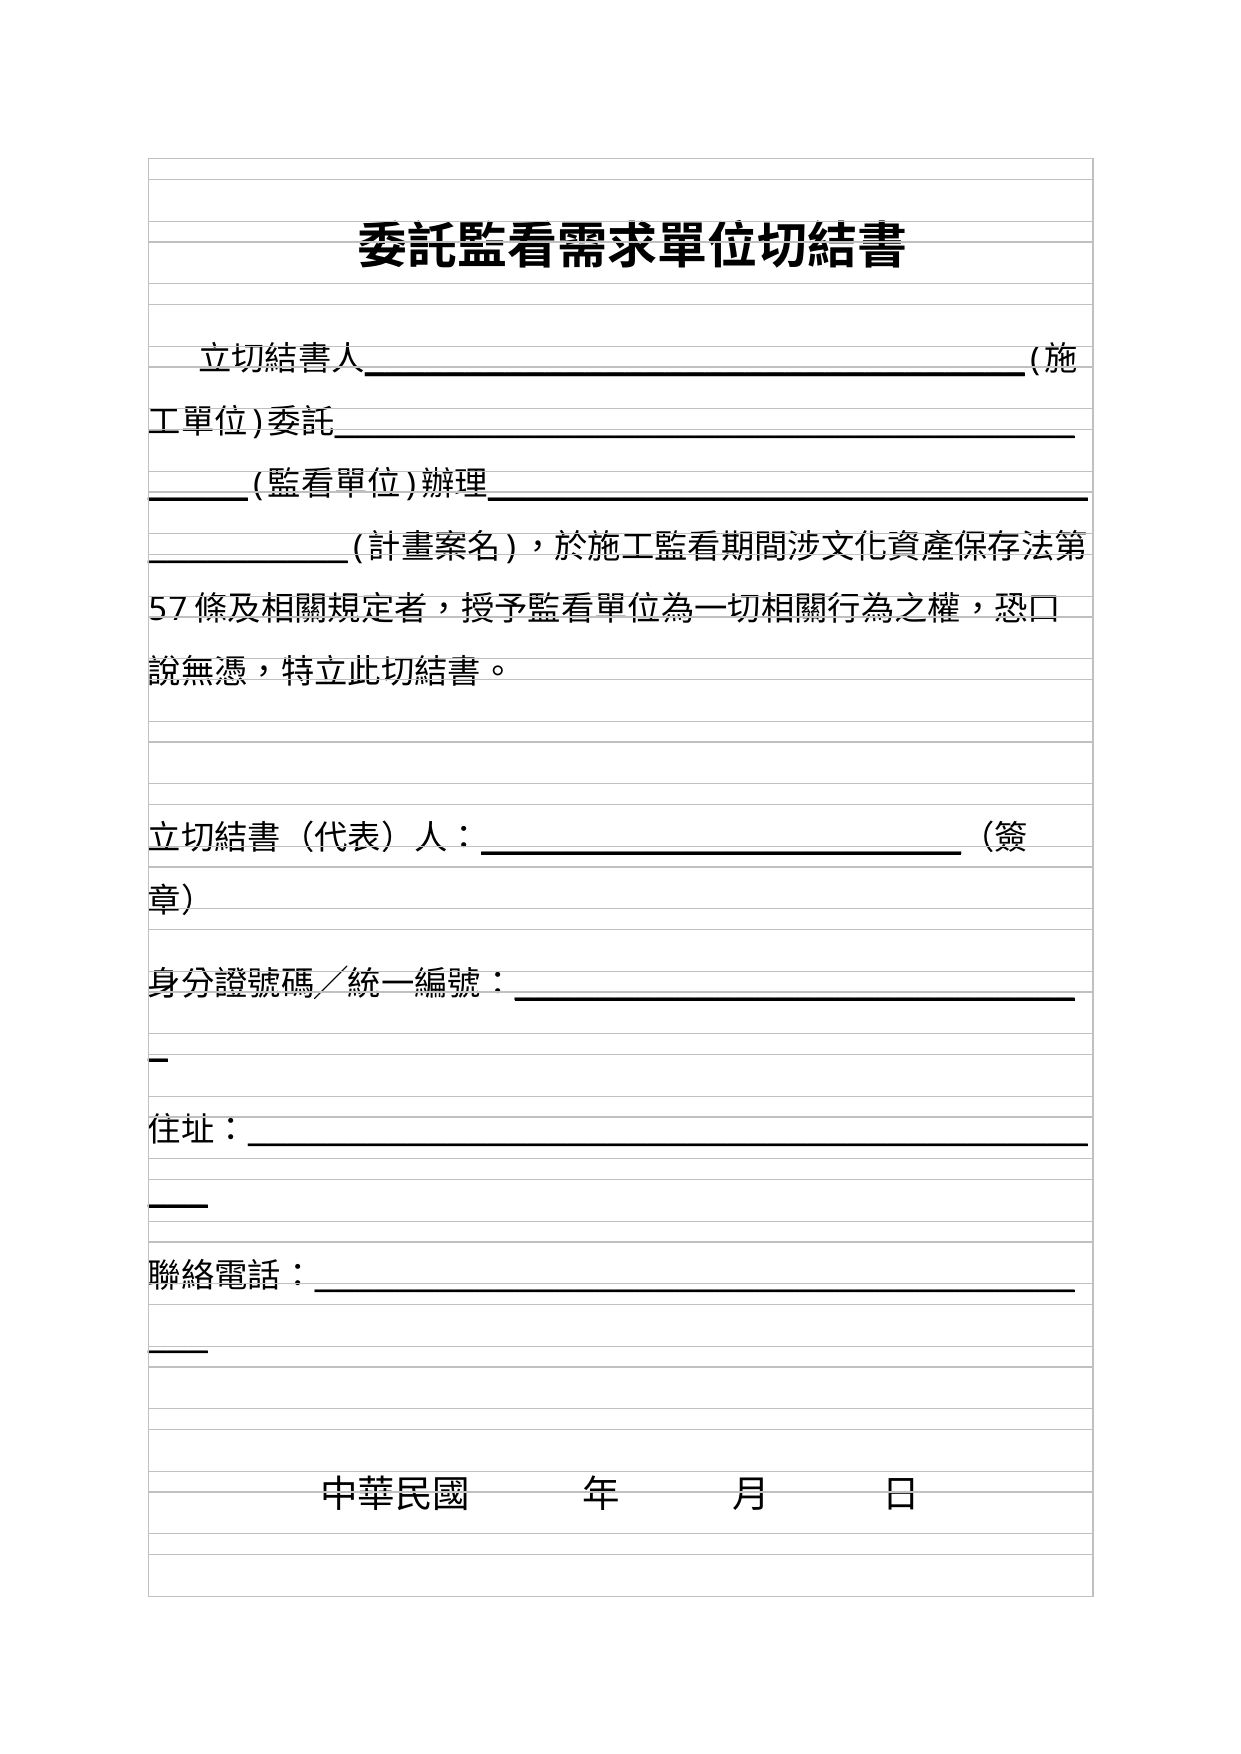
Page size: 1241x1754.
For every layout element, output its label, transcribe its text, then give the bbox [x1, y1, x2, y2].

text 中華民國 年 月 日 [149, 1450, 1092, 1471]
text 聯絡電話：_________________________________________ [149, 1347, 1092, 1356]
text 委託監看需求單位切結書 [385, 222, 436, 241]
text 立切結書人_________________________________(施工單位)委託__________________________________________(監看單位)辦理________________________________________(計畫案名)，於施工監看期間涉文化資產保存法第57條及相關規定者，授予監看單位為一切相關行為之權，恐口說無憑，特立此切結書。 [149, 314, 1092, 346]
text 聯絡電話：_________________________________________ [149, 1305, 1092, 1346]
text 委託監看需求單位切結書 [530, 222, 629, 241]
text [149, 1097, 1092, 1116]
text 委託監看需求單位切結書 [443, 222, 460, 241]
text ___ [149, 1180, 1092, 1210]
text 立切結書人_________________________________(施工單位)委託__________________________________________(監看單位)辦理________________________________________(計畫案名)，於施工監看期間涉文化資產保存法第57條及相關規定者，授予監看單位為一切相關行為之權，恐口說無憑，特立此切結書。 [149, 493, 1092, 533]
text 住址：__________________________________________ [149, 1118, 1092, 1158]
text 立切結書人_________________________________(施工單位)委託__________________________________________(監看單位)辦理________________________________________(計畫案名)，於施工監看期間涉文化資產保存法第57條及相關規定者，授予監看單位為一切相關行為之權，恐口說無憑，特立此切結書。 [149, 618, 1092, 658]
text [149, 1159, 1092, 1179]
text 立切結書人_________________________________(施工單位)委託__________________________________________(監看單位)辦理________________________________________(計畫案名)，於施工監看期間涉文化資產保存法第57條及相關規定者，授予監看單位為一切相關行為之權，恐口說無憑，特立此切結書。 [149, 430, 1092, 471]
text 立切結書（代表）人：________________________（簽章） [149, 868, 1092, 908]
text 身分證號碼╱統一編號：_____________________________ [149, 993, 1092, 1033]
text 委託監看需求單位切結書 [844, 222, 879, 241]
text 立切結書人_________________________________(施工單位)委託__________________________________________(監看單位)辦理________________________________________(計畫案名)，於施工監看期間涉文化資產保存法第57條及相關規定者，授予監看單位為一切相關行為之權，恐口說無憑，特立此切結書。 [149, 534, 358, 554]
text 中華民國 年 月 日 [149, 1493, 1092, 1512]
text 立切結書人_________________________________(施工單位)委託__________________________________________(監看單位)辦理________________________________________(計畫案名)，於施工監看期間涉文化資產保存法第57條及相關規定者，授予監看單位為一切相關行為之權，恐口說無憑，特立此切結書。 [149, 680, 1092, 689]
text 身分證號碼╱統一編號：_____________________________ [173, 972, 268, 991]
text [149, 1085, 1092, 1096]
text 立切結書人_________________________________(施工單位)委託__________________________________________(監看單位)辦理________________________________________(計畫案名)，於施工監看期間涉文化資產保存法第57條及相關規定者，授予監看單位為一切相關行為之權，恐口說無憑，特立此切結書。 [477, 472, 1092, 491]
text 立切結書人_________________________________(施工單位)委託__________________________________________(監看單位)辦理________________________________________(計畫案名)，於施工監看期間涉文化資產保存法第57條及相關規定者，授予監看單位為一切相關行為之權，恐口說無憑，特立此切結書。 [411, 659, 1092, 679]
text 中華民國 年 月 日 [438, 1493, 464, 1506]
text 聯絡電話：_________________________________________ [149, 1284, 1092, 1304]
text 立切結書（代表）人：________________________（簽章） [149, 805, 1092, 846]
text 身分證號碼╱統一編號：_____________________________ [149, 939, 1092, 971]
text 立切結書人_________________________________(施工單位)委託__________________________________________(監看單位)辦理________________________________________(計畫案名)，於施工監看期間涉文化資產保存法第57條及相關規定者，授予監看單位為一切相關行為之權，恐口說無憑，特立此切結書。 [349, 347, 1035, 366]
text 身分證號碼╱統一編號：_____________________________ [149, 1055, 1092, 1064]
text 聯絡電話：_________________________________________ [149, 1243, 1092, 1283]
text 委託監看需求單位切結書 [635, 222, 719, 241]
text 委託監看需求單位切結書 [149, 169, 1092, 179]
text 委託監看需求單位切結書 [149, 284, 1092, 294]
text 立切結書人_________________________________(施工單位)委託__________________________________________(監看單位)辦理________________________________________(計畫案名)，於施工監看期間涉文化資產保存法第57條及相關規定者，授予監看單位為一切相關行為之權，恐口說無憑，特立此切結書。 [323, 409, 1092, 429]
text 立切結書人_________________________________(施工單位)委託__________________________________________(監看單位)辦理________________________________________(計畫案名)，於施工監看期間涉文化資產保存法第57條及相關規定者，授予監看單位為一切相關行為之權，恐口說無憑，特立此切結書。 [149, 368, 1092, 408]
text 身分證號碼╱統一編號：_____________________________ [149, 1034, 1092, 1054]
text 立切結書人_________________________________(施工單位)委託__________________________________________(監看單位)辦理________________________________________(計畫案名)，於施工監看期間涉文化資產保存法第57條及相關規定者，授予監看單位為一切相關行為之權，恐口說無憑，特立此切結書。 [149, 555, 1092, 596]
text 聯絡電話：_________________________________________ [149, 1231, 1092, 1241]
text 委託監看需求單位切結書 [149, 222, 379, 241]
text 委託監看需求單位切結書 [885, 222, 1092, 241]
text 中華民國 年 月 日 [149, 1472, 1092, 1491]
text 身分證號碼╱統一編號：_____________________________ [305, 972, 358, 991]
text 立切結書（代表）人：________________________（簽章） [149, 909, 1092, 919]
text 委託監看需求單位切結書 [475, 222, 526, 241]
text 委託監看需求單位切結書 [149, 243, 1092, 283]
text 委託監看需求單位切結書 [149, 180, 1092, 221]
text 身分證號碼╱統一編號：_____________________________ [463, 972, 1092, 991]
text 身分證號碼╱統一編號：_____________________________ [365, 972, 428, 991]
text 中華民國 年 月 日 [438, 1480, 464, 1491]
text 委託監看需求單位切結書 [816, 222, 838, 241]
text 委託監看需求單位切結書 [721, 222, 816, 241]
text 立切結書（代表）人：________________________（簽章） [149, 794, 1092, 804]
text 立切結書（代表）人：________________________（簽章） [149, 847, 1092, 866]
